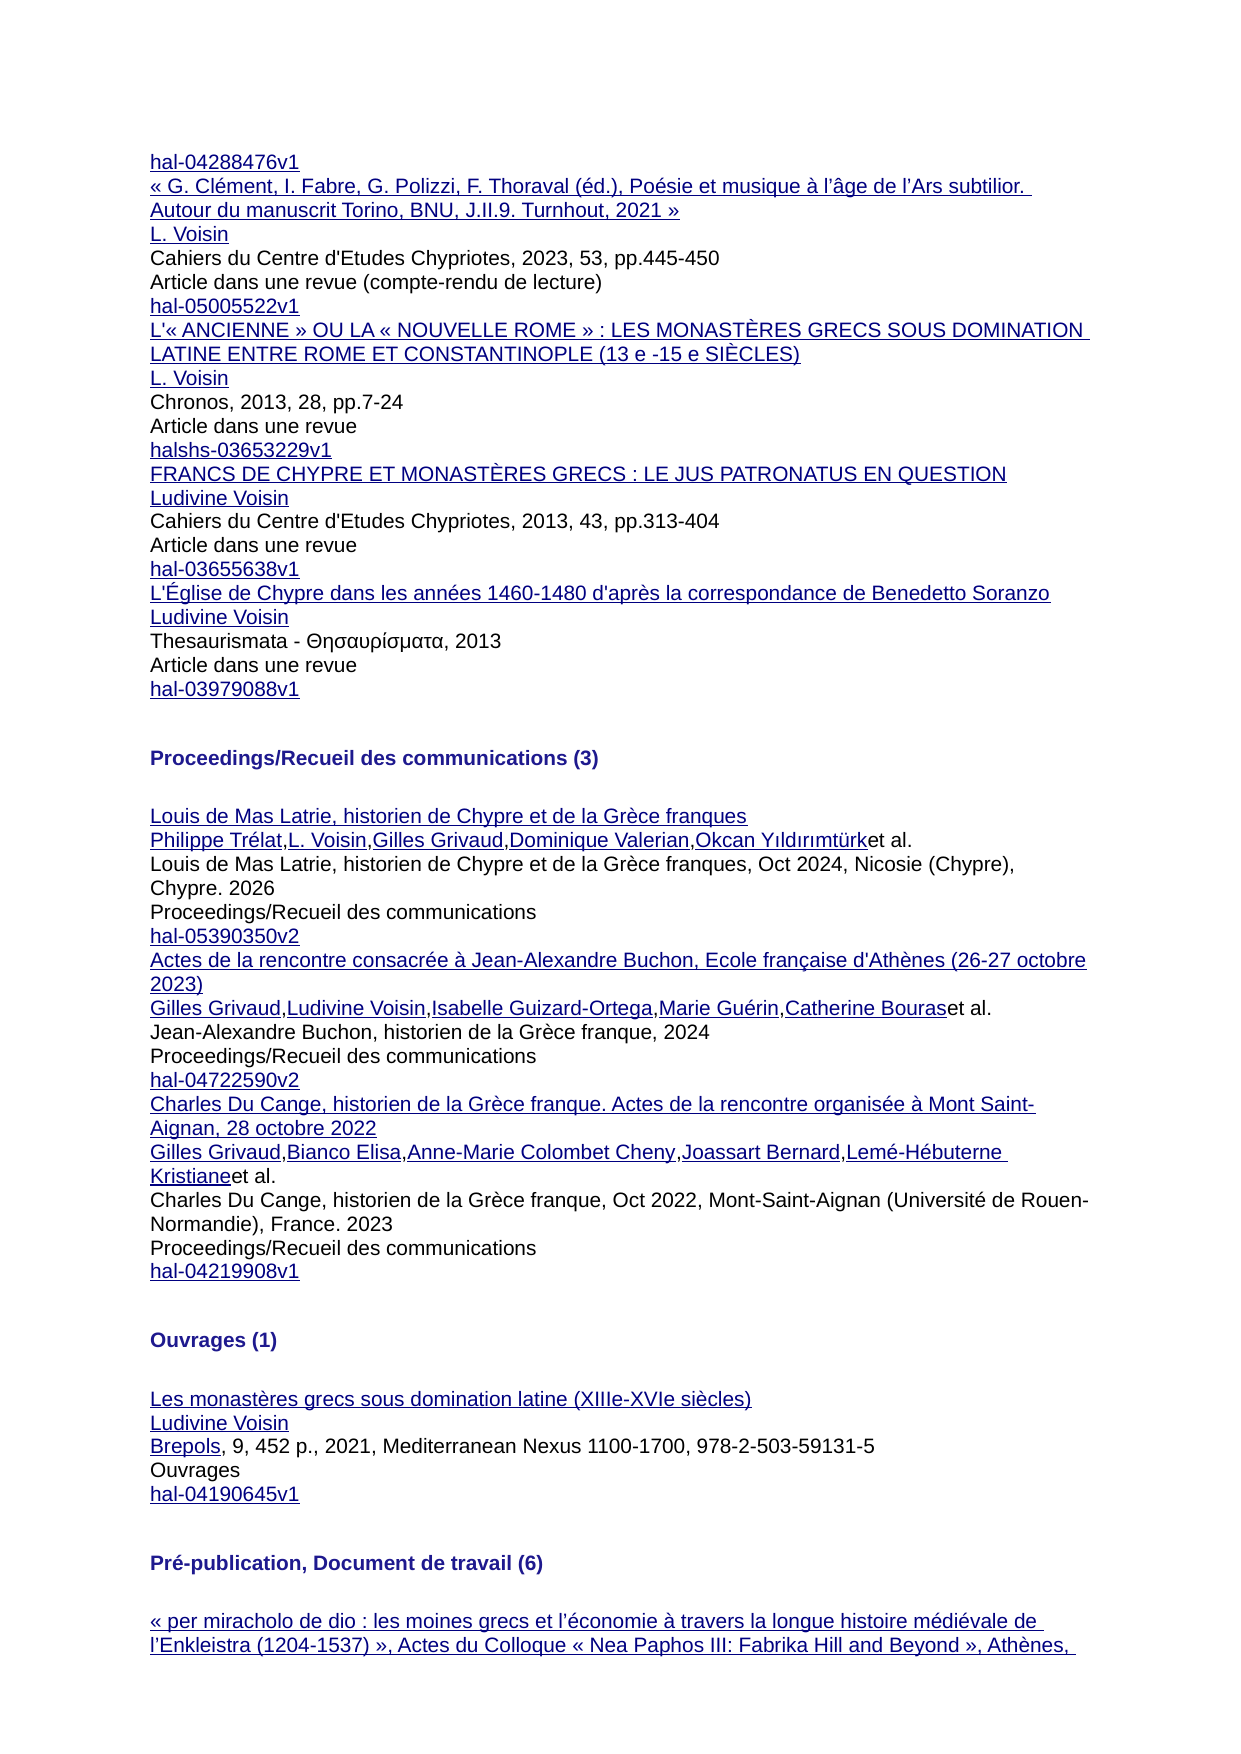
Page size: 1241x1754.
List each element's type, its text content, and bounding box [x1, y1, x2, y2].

subtitle Ouvrages (1) [150, 1328, 1090, 1352]
table_header Les monastères grecs sous domination latine (XIIIe-XVIe siècles) Ludivine Voisin Brepols, 9, 452 p., 2021, Mediterranean Nexus 1100-1700, 978-2-503-59131-5 Ouvrages hal-04190645v1 [150, 1386, 1090, 1506]
table_cell hal-04288476v1 [150, 150, 1090, 174]
table_header Louis de Mas Latrie, historien de Chypre et de la Grèce franques Philippe Trélat,L. Voisin,Gilles Grivaud,Dominique Valerian,Okcan Yıldırımtürket al. Louis de Mas Latrie, historien de Chypre et de la Grèce franques, Oct 2024, Nicosie (Chypre), Chypre. 2026 Proceedings/Recueil des communications hal-05390350v2 [150, 804, 1090, 948]
subtitle Proceedings/Recueil des communications (3) [150, 746, 1090, 770]
table_cell L'Église de Chypre dans les années 1460-1480 d'après la correspondance de Benedetto Soranzo Ludivine Voisin Thesaurismata - Θησαυρίσματα, 2013 Article dans une revue hal-03979088v1 [150, 581, 1090, 701]
table_cell Charles Du Cange, historien de la Grèce franque. Actes de la rencontre organisée à Mont Saint-Aignan, 28 octobre 2022 Gilles Grivaud,Bianco Elisa,Anne-Marie Colombet Cheny,Joassart Bernard,Lemé-Hébuterne Kristianeet al. Charles Du Cange, historien de la Grèce franque, Oct 2022, Mont-Saint-Aignan (Université de Rouen-Normandie), France. 2023 Proceedings/Recueil des communications hal-04219908v1 [150, 1092, 1090, 1283]
table_header « per miracholo de dio : les moines grecs et l’économie à travers la longue histoire médiévale de l’Enkleistra (1204-1537) », Actes du Colloque « Nea Paphos III: Fabrika Hill and Beyond », Athènes, [150, 1609, 1090, 1657]
subtitle Pré-publication, Document de travail (6) [150, 1551, 1090, 1575]
table_cell L'« ANCIENNE » OU LA « NOUVELLE ROME » : LES MONASTÈRES GRECS SOUS DOMINATION [150, 318, 1090, 339]
table_cell LATINE ENTRE ROME ET CONSTANTINOPLE (13 e -15 e SIÈCLES) L. Voisin Chronos, 2013, 28, pp.7-24 Article dans une revue halshs-03653229v1 [150, 340, 1090, 461]
table_cell « G. Clément, I. Fabre, G. Polizzi, F. Thoraval (éd.), Poésie et musique à l’âge de l’Ars subtilior. Autour du manuscrit Torino, BNU, J.II.9. Turnhout, 2021 » L. Voisin Cahiers du Centre d'Etudes Chypriotes, 2023, 53, pp.445-450 Article dans une revue (compte-rendu de lecture) hal-05005522v1 [150, 174, 1090, 318]
table_cell FRANCS DE CHYPRE ET MONASTÈRES GRECS : LE JUS PATRONATUS EN QUESTION Ludivine Voisin Cahiers du Centre d'Etudes Chypriotes, 2013, 43, pp.313-404 Article dans une revue hal-03655638v1 [150, 461, 1090, 581]
table_cell Actes de la rencontre consacrée à Jean-Alexandre Buchon, Ecole française d'Athènes (26-27 octobre 2023) Gilles Grivaud,Ludivine Voisin,Isabelle Guizard-Ortega,Marie Guérin,Catherine Bouraset al. Jean-Alexandre Buchon, historien de la Grèce franque, 2024 Proceedings/Recueil des communications hal-04722590v2 [150, 948, 1090, 1092]
